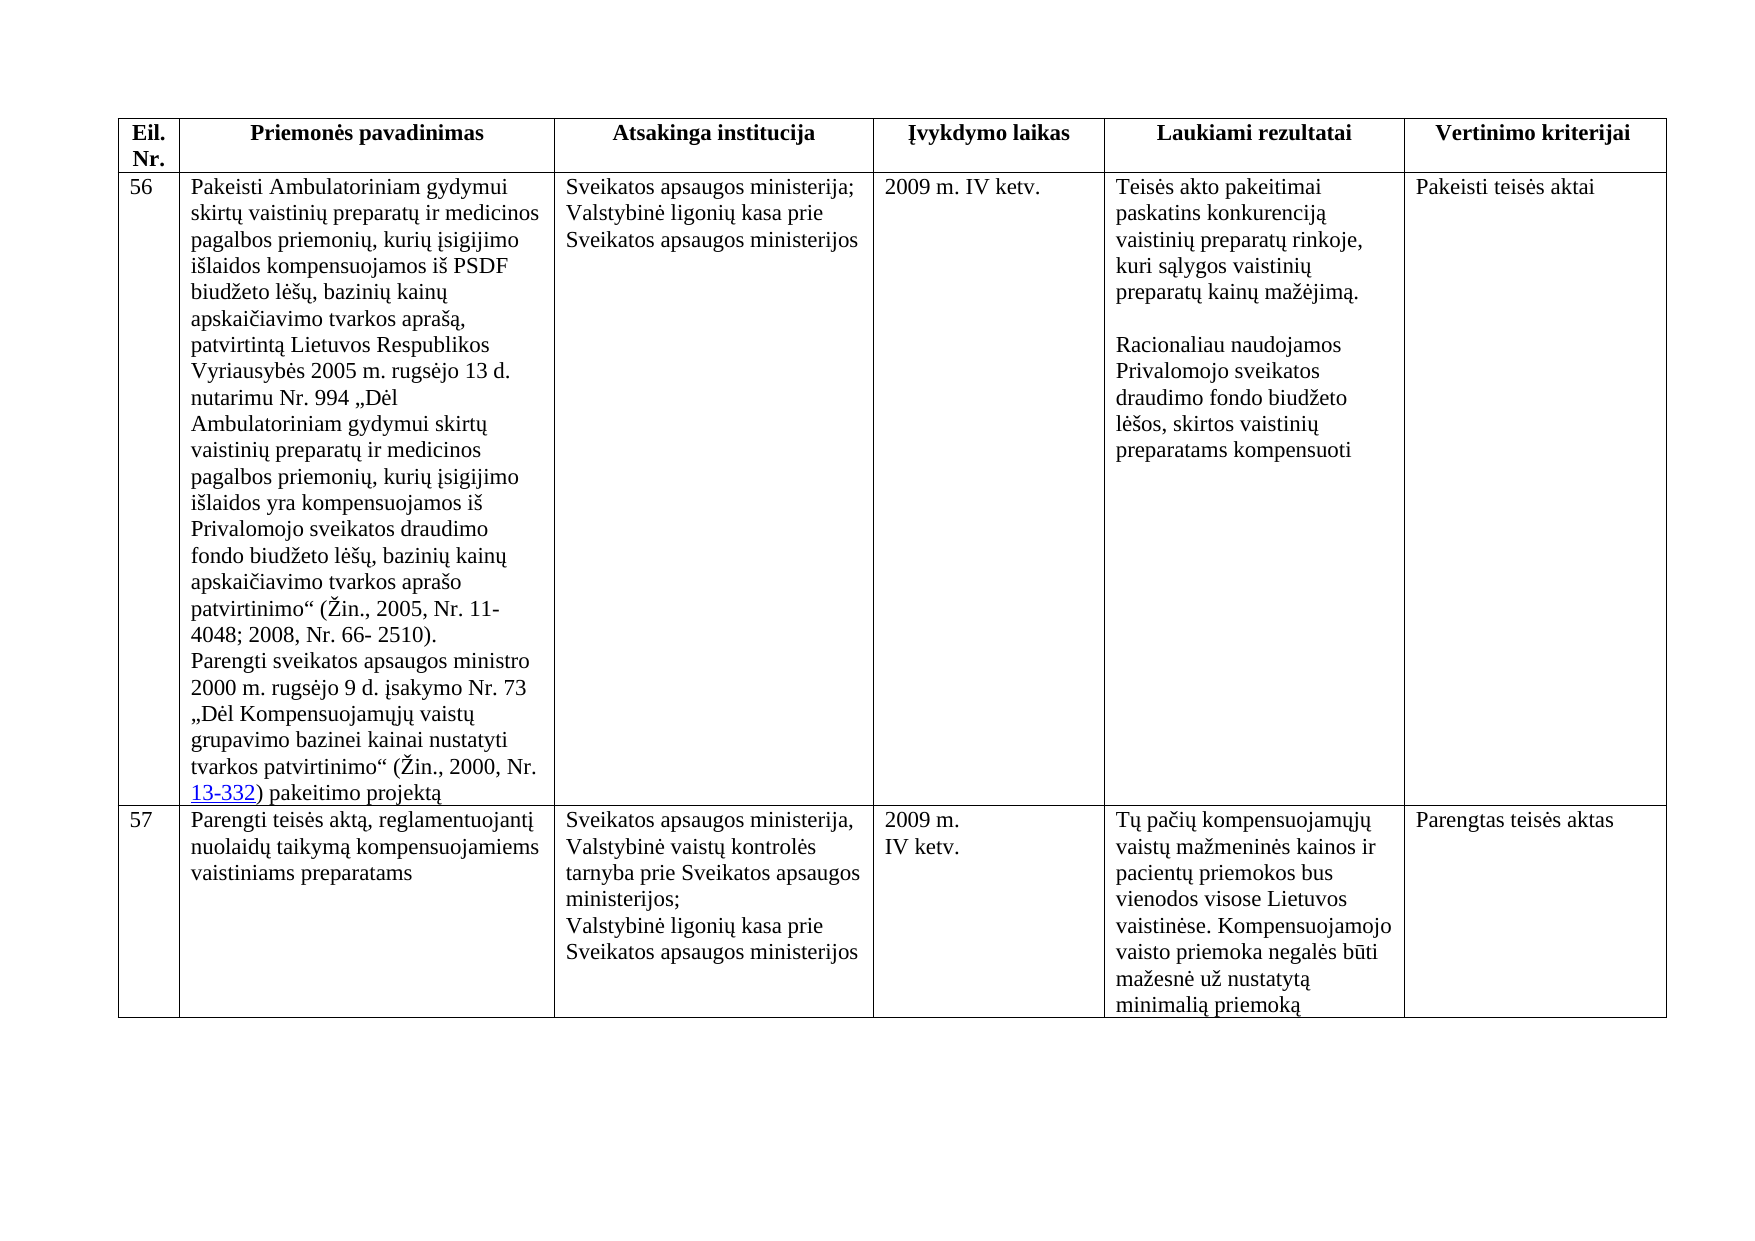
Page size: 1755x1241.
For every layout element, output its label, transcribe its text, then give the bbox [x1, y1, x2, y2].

table_cell Pakeisti Ambulatoriniam gydymui skirtų vaistinių preparatų ir medicinos pagalbos priemonių, kurių įsigijimo išlaidos kompensuojamos iš PSDF biudžeto lėšų, bazinių kainų apskaičiavimo tvarkos aprašą, patvirtintą Lietuvos Respublikos Vyriausybės 2005 m. rugsėjo 13 d. nutarimu Nr. 994 „Dėl Ambulatoriniam gydymui skirtų vaistinių preparatų ir medicinos pagalbos priemonių, kurių įsigijimo išlaidos yra kompensuojamos iš Privalomojo sveikatos draudimo fondo biudžeto lėšų, bazinių kainų apskaičiavimo tvarkos aprašo patvirtinimo“ (Žin., 2005, Nr. 11-4048; 2008, Nr. 66- 2510). Parengti sveikatos apsaugos ministro 2000 m. rugsėjo 9 d. įsakymo Nr. 73 „Dėl Kompensuojamųjų vaistų grupavimo bazinei kainai nustatyti tvarkos patvirtinimo“ (Žin., 2000, Nr. 13-332) pakeitimo projektą [180, 173, 554, 805]
table_header Priemonės pavadinimas [180, 119, 554, 172]
table_cell Sveikatos apsaugos ministerija; Valstybinė ligonių kasa prie Sveikatos apsaugos ministerijos [555, 173, 873, 805]
table_header Įvykdymo laikas [874, 119, 1104, 172]
table_cell Pakeisti teisės aktai [1405, 173, 1666, 805]
table_header Laukiami rezultatai [1105, 119, 1404, 172]
table_cell Sveikatos apsaugos ministerija, Valstybinė vaistų kontrolės tarnyba prie Sveikatos apsaugos ministerijos; Valstybinė ligonių kasa prie Sveikatos apsaugos ministerijos [555, 806, 873, 1017]
table_cell 57 [119, 806, 179, 1017]
table_cell 2009 m. IV ketv. [874, 173, 1104, 805]
table_header Vertinimo kriterijai [1405, 119, 1666, 172]
table_header Atsakinga institucija [555, 119, 873, 172]
table_cell Teisės akto pakeitimai paskatins konkurenciją vaistinių preparatų rinkoje, kuri sąlygos vaistinių preparatų kainų mažėjimą. Racionaliau naudojamos Privalomojo sveikatos draudimo fondo biudžeto lėšos, skirtos vaistinių preparatams kompensuoti [1105, 173, 1404, 805]
table_cell Parengti teisės aktą, reglamentuojantį nuolaidų taikymą kompensuojamiems vaistiniams preparatams [180, 806, 554, 1017]
table_cell 56 [119, 173, 179, 805]
table_cell Tų pačių kompensuojamųjų vaistų mažmeninės kainos ir pacientų priemokos bus vienodos visose Lietuvos vaistinėse. Kompensuojamojo vaisto priemoka negalės būti mažesnė už nustatytą minimalią priemoką [1105, 806, 1404, 1017]
table_header Eil. Nr. [119, 119, 179, 172]
table_cell Parengtas teisės aktas [1405, 806, 1666, 1017]
table_cell 2009 m. IV ketv. [874, 806, 1104, 1017]
